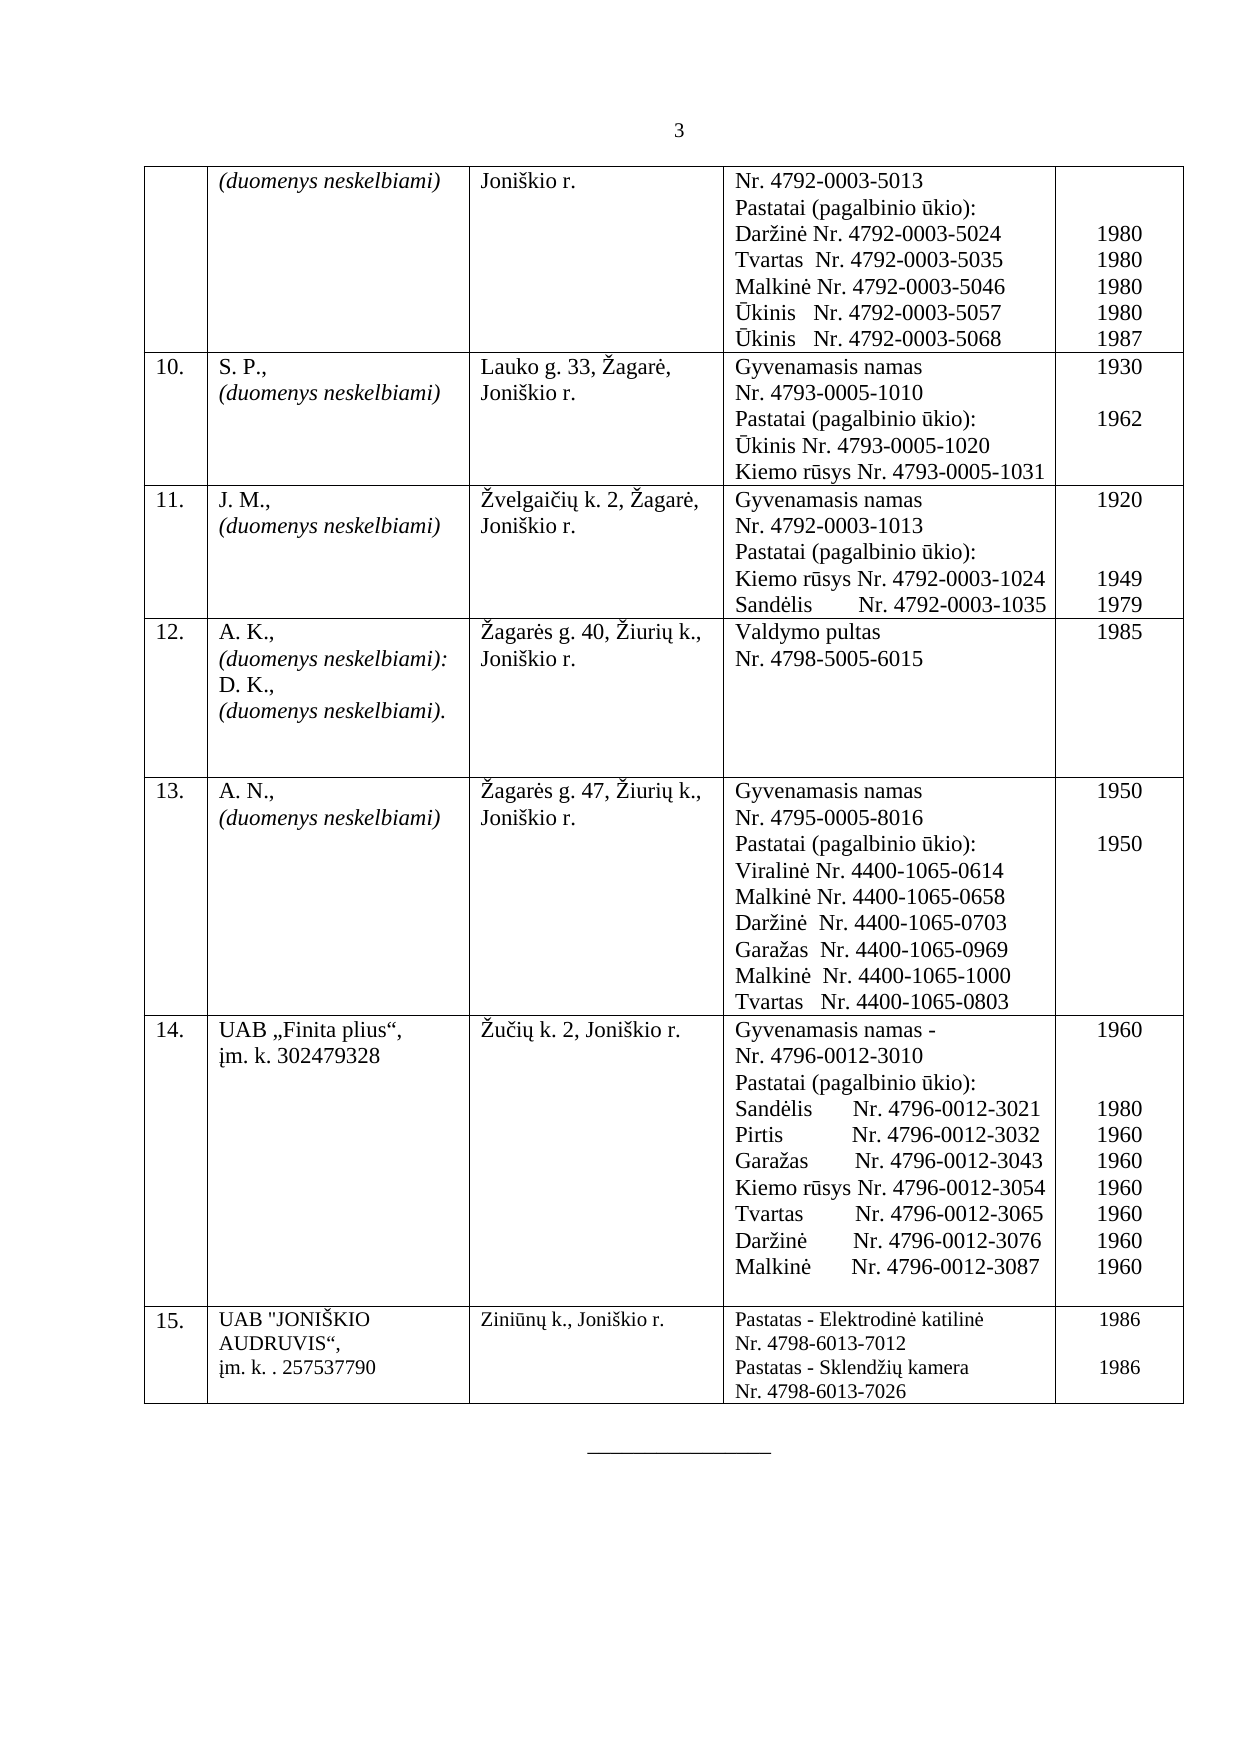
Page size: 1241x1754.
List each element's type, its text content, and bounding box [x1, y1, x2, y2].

table_cell 11. [145, 486, 207, 617]
table_cell 1986 1986 [1056, 1307, 1183, 1403]
table_cell 1930 1962 [1056, 353, 1183, 484]
table_cell Lauko g. 33, Žagarė, Joniškio r. [470, 353, 723, 484]
table_cell Gyvenamasis namas Nr. 4792-0003-1013 Pastatai (pagalbinio ūkio): Kiemo rūsys Nr. 4792-0003-1024 Sandėlis Nr. 4792-0003-1035 [724, 486, 1055, 617]
table_cell Gyvenamasis namas - Nr. 4796-0012-3010 Pastatai (pagalbinio ūkio): Sandėlis Nr. 4796-0012-3021 Pirtis Nr. 4796-0012-3032 Garažas Nr. 4796-0012-3043 Kiemo rūsys Nr. 4796-0012-3054 Tvartas Nr. 4796-0012-3065 Daržinė Nr. 4796-0012-3076 Malkinė Nr. 4796-0012-3087 [724, 1016, 1055, 1306]
table_cell 13. [145, 778, 207, 1015]
table_cell Gyvenamasis namas Nr. 4793-0005-1010 Pastatai (pagalbinio ūkio): Ūkinis Nr. 4793-0005-1020 Kiemo rūsys Nr. 4793-0005-1031 [724, 353, 1055, 484]
table_cell 1960 1980 1960 1960 1960 1960 1960 1960 [1056, 1016, 1183, 1306]
table_cell Pastatas - Elektrodinė katilinė Nr. 4798-6013-7012 Pastatas - Sklendžių kamera Nr. 4798-6013-7026 [724, 1307, 1055, 1403]
table_cell 1980 1980 1980 1980 1987 [1056, 167, 1183, 352]
table_cell 1950 1950 [1056, 778, 1183, 1015]
table_cell A. K., (duomenys neskelbiami): D. K., (duomenys neskelbiami). [208, 619, 469, 777]
text ________________ [177, 1430, 1181, 1457]
table_cell UAB "JONIŠKIO AUDRUVIS“, įm. k. . 257537790 [208, 1307, 469, 1403]
table_cell Žučių k. 2, Joniškio r. [470, 1016, 723, 1306]
table_cell Gyvenamasis namas Nr. 4795-0005-8016 Pastatai (pagalbinio ūkio): Viralinė Nr. 4400-1065-0614 Malkinė Nr. 4400-1065-0658 Daržinė Nr. 4400-1065-0703 Garažas Nr. 4400-1065-0969 Malkinė Nr. 4400-1065-1000 Tvartas Nr. 4400-1065-0803 [724, 778, 1055, 1015]
table_cell [145, 167, 207, 352]
table_cell A. N., (duomenys neskelbiami) [208, 778, 469, 1015]
table_cell 12. [145, 619, 207, 777]
table_cell Joniškio r. [470, 167, 723, 352]
table_cell Ziniūnų k., Joniškio r. [470, 1307, 723, 1403]
table_cell [1184, 166, 1188, 352]
table_cell 1985 [1056, 619, 1183, 777]
table_cell Žagarės g. 47, Žiurių k., Joniškio r. [470, 778, 723, 1015]
table_cell 10. [145, 353, 207, 484]
table_cell 14. [145, 1016, 207, 1306]
table_cell [1184, 618, 1188, 777]
table_cell (duomenys neskelbiami) [208, 167, 469, 352]
table_cell [1184, 352, 1188, 484]
table_cell S. P., (duomenys neskelbiami) [208, 353, 469, 484]
table_cell 1920 1949 1979 [1056, 486, 1183, 617]
table_cell [1184, 777, 1188, 1015]
table_cell UAB „Finita plius“, įm. k. 302479328 [208, 1016, 469, 1306]
table_cell Žagarės g. 40, Žiurių k., Joniškio r. [470, 619, 723, 777]
table_cell [1184, 1306, 1188, 1403]
table_cell [1184, 1015, 1188, 1306]
table_cell Valdymo pultas Nr. 4798-5005-6015 [724, 619, 1055, 777]
table_cell 15. [145, 1307, 207, 1403]
table_cell Nr. 4792-0003-5013 Pastatai (pagalbinio ūkio): Daržinė Nr. 4792-0003-5024 Tvartas Nr. 4792-0003-5035 Malkinė Nr. 4792-0003-5046 Ūkinis Nr. 4792-0003-5057 Ūkinis Nr. 4792-0003-5068 [724, 167, 1055, 352]
table_cell [1184, 485, 1188, 617]
table_cell Žvelgaičių k. 2, Žagarė, Joniškio r. [470, 486, 723, 617]
table_cell J. M., (duomenys neskelbiami) [208, 486, 469, 617]
